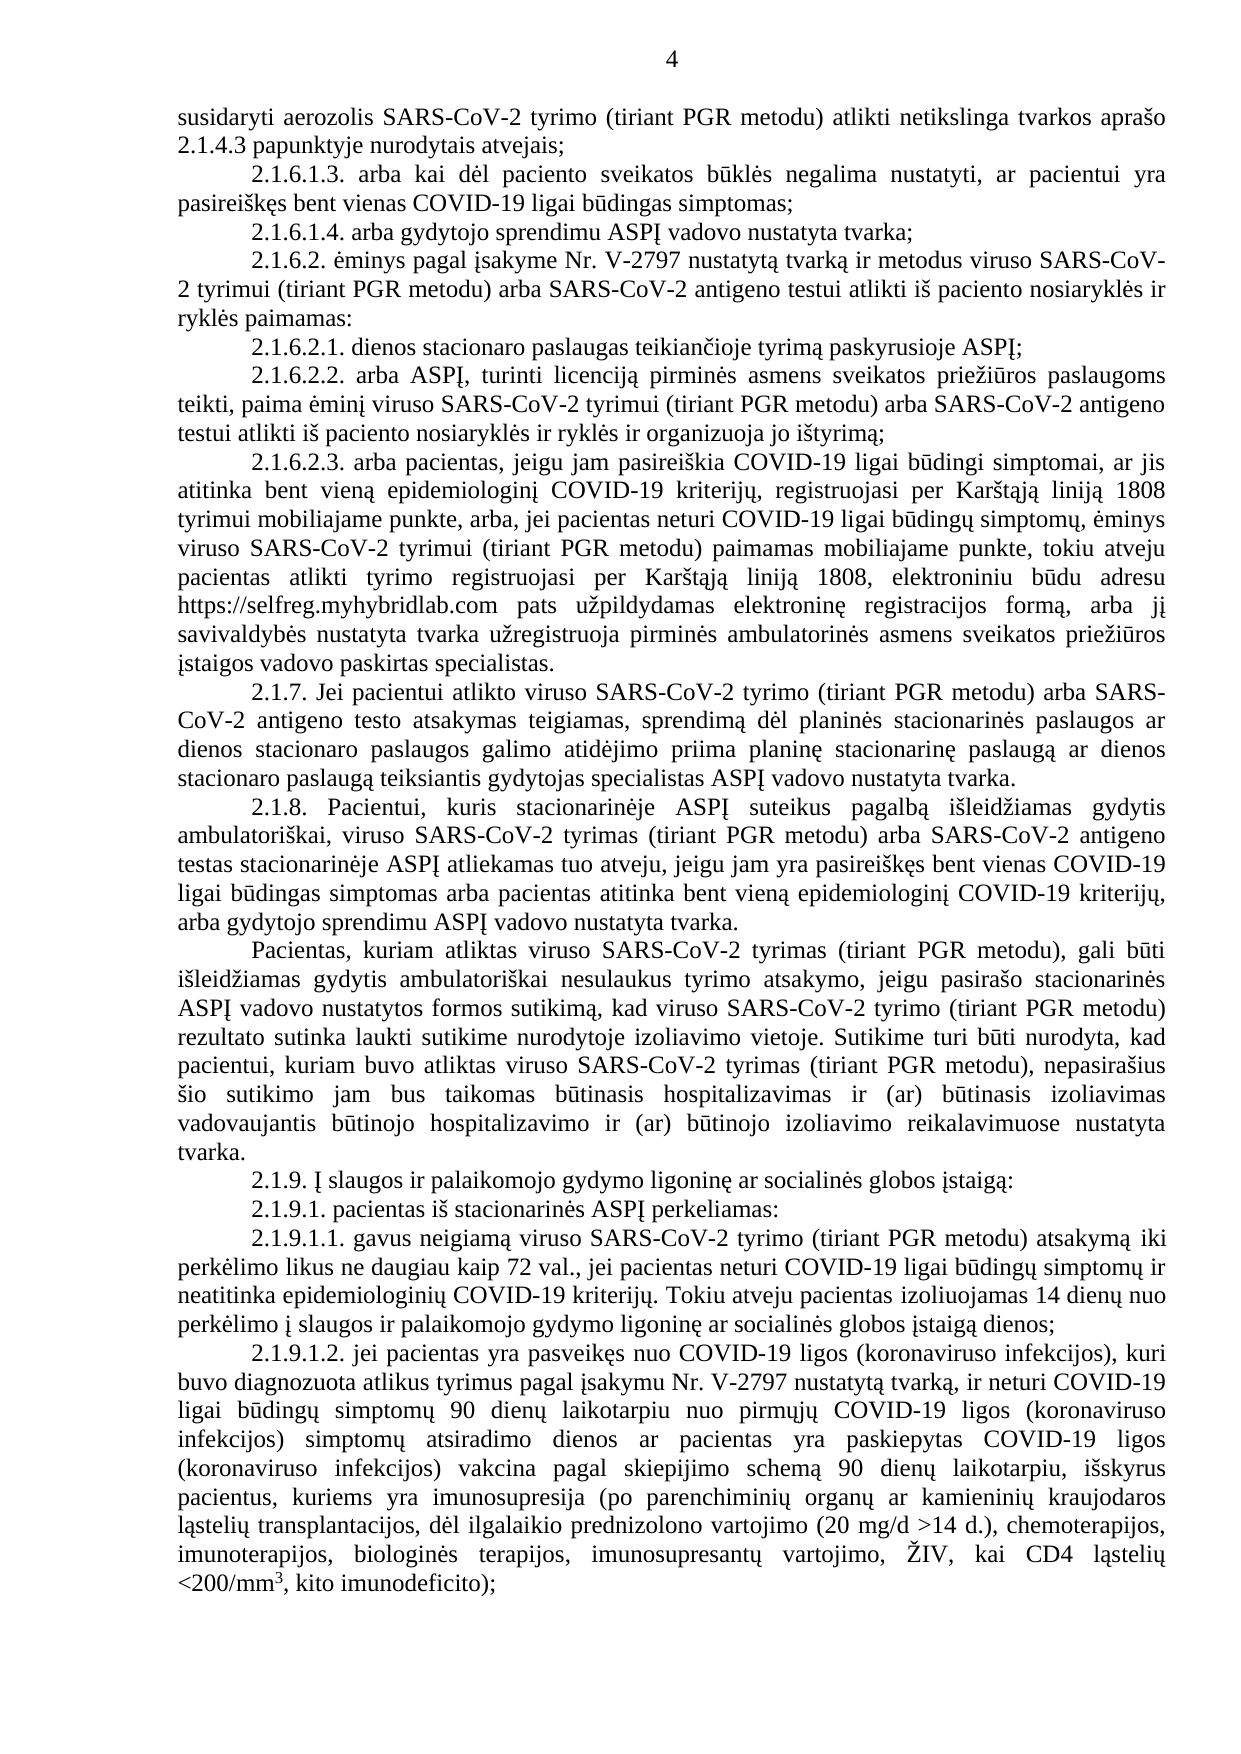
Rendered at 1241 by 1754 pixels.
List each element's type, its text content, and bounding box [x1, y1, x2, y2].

text 2.1.6.2.2. arba ASPĮ, turinti licenciją pirminės asmens sveikatos priežiūros paslaugoms teikti, paima ėminį viruso SARS-CoV-2 tyrimui (tiriant PGR metodu) arba SARS-CoV-2 antigeno testui atlikti iš paciento nosiaryklės ir ryklės ir organizuoja jo ištyrimą; [177, 361, 1167, 447]
text 2.1.9.1. pacientas iš stacionarinės ASPĮ perkeliamas: [177, 1194, 1167, 1223]
text Pacientas, kuriam atliktas viruso SARS-CoV-2 tyrimas (tiriant PGR metodu), gali būti išleidžiamas gydytis ambulatoriškai nesulaukus tyrimo atsakymo, jeigu pasirašo stacionarinės ASPĮ vadovo nustatytos formos sutikimą, kad viruso SARS-CoV-2 tyrimo (tiriant PGR metodu) rezultato sutinka laukti sutikime nurodytoje izoliavimo vietoje. Sutikime turi būti nurodyta, kad pacientui, kuriam buvo atliktas viruso SARS-CoV-2 tyrimas (tiriant PGR metodu), nepasirašius šio sutikimo jam bus taikomas būtinasis hospitalizavimas ir (ar) būtinasis izoliavimas vadovaujantis būtinojo hospitalizavimo ir (ar) būtinojo izoliavimo reikalavimuose nustatyta tvarka. [177, 936, 1167, 1166]
text 2.1.7. Jei pacientui atlikto viruso SARS-CoV-2 tyrimo (tiriant PGR metodu) arba SARS-CoV-2 antigeno testo atsakymas teigiamas, sprendimą dėl planinės stacionarinės paslaugos ar dienos stacionaro paslaugos galimo atidėjimo priima planinę stacionarinę paslaugą ar dienos stacionaro paslaugą teiksiantis gydytojas specialistas ASPĮ vadovo nustatyta tvarka. [177, 677, 1167, 792]
text 2.1.6.2.3. arba pacientas, jeigu jam pasireiškia COVID-19 ligai būdingi simptomai, ar jis atitinka bent vieną epidemiologinį COVID-19 kriterijų, registruojasi per Karštąją liniją 1808 tyrimui mobiliajame punkte, arba, jei pacientas neturi COVID-19 ligai būdingų simptomų, ėminys viruso SARS-CoV-2 tyrimui (tiriant PGR metodu) paimamas mobiliajame punkte, tokiu atveju pacientas atlikti tyrimo registruojasi per Karštąją liniją 1808, elektroniniu būdu adresu https://selfreg.myhybridlab.com pats užpildydamas elektroninę registracijos formą, arba jį savivaldybės nustatyta tvarka užregistruoja pirminės ambulatorinės asmens sveikatos priežiūros įstaigos vadovo paskirtas specialistas. [177, 447, 1167, 677]
text 2.1.6.1.4. arba gydytojo sprendimu ASPĮ vadovo nustatyta tvarka; [177, 217, 1167, 246]
text susidaryti aerozolis SARS-CoV-2 tyrimo (tiriant PGR metodu) atlikti netikslinga tvarkos aprašo 2.1.4.3 papunktyje nurodytais atvejais; [177, 102, 1167, 159]
text 2.1.9.1.1. gavus neigiamą viruso SARS-CoV-2 tyrimo (tiriant PGR metodu) atsakymą iki perkėlimo likus ne daugiau kaip 72 val., jei pacientas neturi COVID-19 ligai būdingų simptomų ir neatitinka epidemiologinių COVID-19 kriterijų. Tokiu atveju pacientas izoliuojamas 14 dienų nuo perkėlimo į slaugos ir palaikomojo gydymo ligoninę ar socialinės globos įstaigą dienos; [177, 1223, 1167, 1338]
text 2.1.6.2. ėminys pagal įsakyme Nr. V-2797 nustatytą tvarką ir metodus viruso SARS-CoV-2 tyrimui (tiriant PGR metodu) arba SARS-CoV-2 antigeno testui atlikti iš paciento nosiaryklės ir ryklės paimamas: [177, 246, 1167, 332]
text 2.1.6.1.3. arba kai dėl paciento sveikatos būklės negalima nustatyti, ar pacientui yra pasireiškęs bent vienas COVID-19 ligai būdingas simptomas; [177, 159, 1167, 217]
text 2.1.6.2.1. dienos stacionaro paslaugas teikiančioje tyrimą paskyrusioje ASPĮ; [177, 332, 1167, 361]
text 2.1.9.1.2. jei pacientas yra pasveikęs nuo COVID-19 ligos (koronaviruso infekcijos), kuri buvo diagnozuota atlikus tyrimus pagal įsakymu Nr. V-2797 nustatytą tvarką, ir neturi COVID-19 ligai būdingų simptomų 90 dienų laikotarpiu nuo pirmųjų COVID-19 ligos (koronaviruso infekcijos) simptomų atsiradimo dienos ar pacientas yra paskiepytas COVID-19 ligos (koronaviruso infekcijos) vakcina pagal skiepijimo schemą 90 dienų laikotarpiu, išskyrus pacientus, kuriems yra imunosupresija (po parenchiminių organų ar kamieninių kraujodaros ląstelių transplantacijos, dėl ilgalaikio prednizolono vartojimo (20 mg/d >14 d.), chemoterapijos, imunoterapijos, biologinės terapijos, imunosupresantų vartojimo, ŽIV, kai CD4 ląstelių <200/mm3, kito imunodeficito); [177, 1338, 1167, 1597]
text 2.1.8. Pacientui, kuris stacionarinėje ASPĮ suteikus pagalbą išleidžiamas gydytis ambulatoriškai, viruso SARS-CoV-2 tyrimas (tiriant PGR metodu) arba SARS-CoV-2 antigeno testas stacionarinėje ASPĮ atliekamas tuo atveju, jeigu jam yra pasireiškęs bent vienas COVID-19 ligai būdingas simptomas arba pacientas atitinka bent vieną epidemiologinį COVID-19 kriterijų, arba gydytojo sprendimu ASPĮ vadovo nustatyta tvarka. [177, 792, 1167, 936]
text 2.1.9. Į slaugos ir palaikomojo gydymo ligoninę ar socialinės globos įstaigą: [177, 1166, 1167, 1194]
